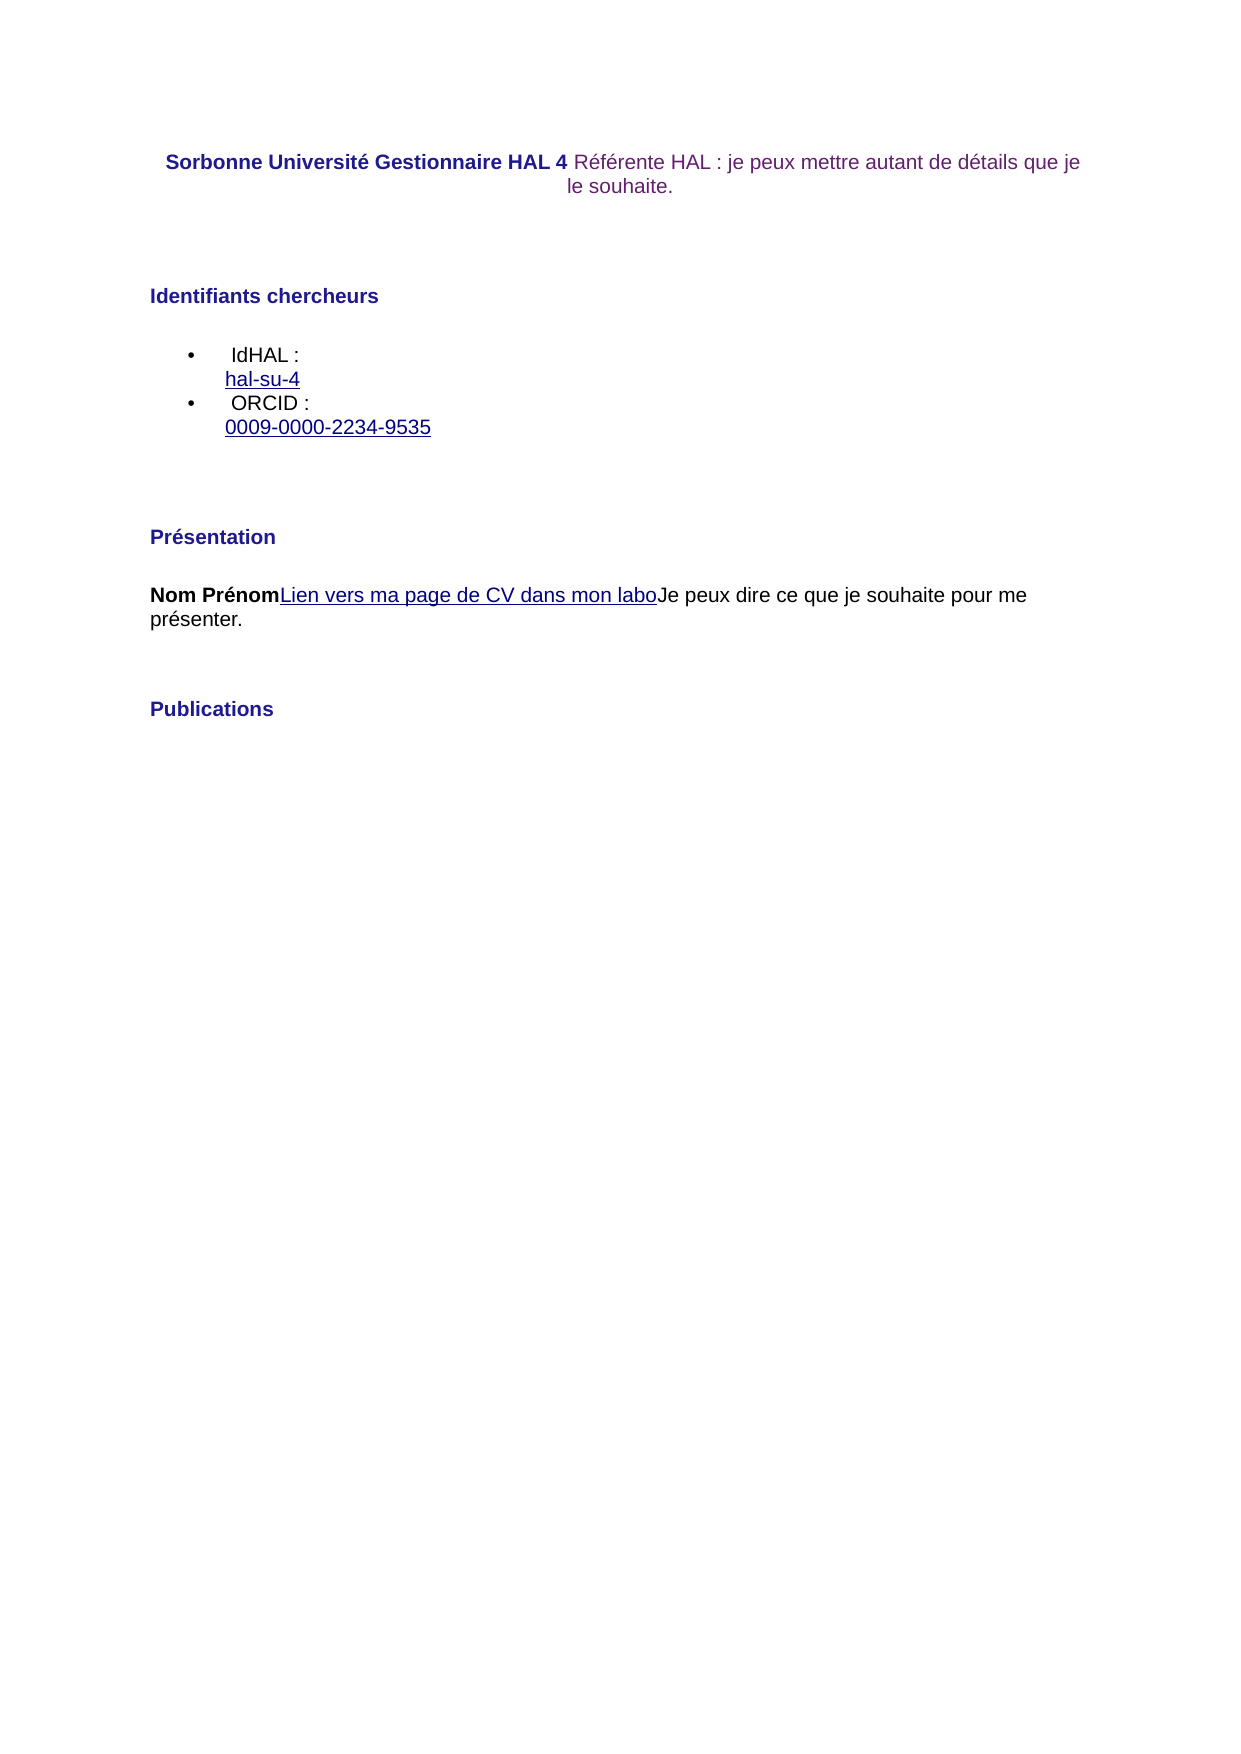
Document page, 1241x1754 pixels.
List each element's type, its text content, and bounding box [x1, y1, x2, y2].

subtitle Présentation [150, 525, 1090, 549]
list hal-su-4 [187, 367, 1090, 391]
list ORCID : [187, 391, 1090, 414]
text Nom PrénomLien vers ma page de CV dans mon laboJe peux dire ce que je souhaite pour me présenter. [150, 583, 1090, 631]
subtitle Sorbonne Université Gestionnaire HAL 4 Référente HAL : je peux mettre autant de détails que je le souhaite. [150, 150, 1090, 198]
subtitle Publications [150, 697, 1090, 721]
subtitle Identifiants chercheurs [150, 284, 1090, 308]
list IdHAL : [187, 343, 1090, 367]
list 0009-0000-2234-9535 [187, 414, 1090, 438]
